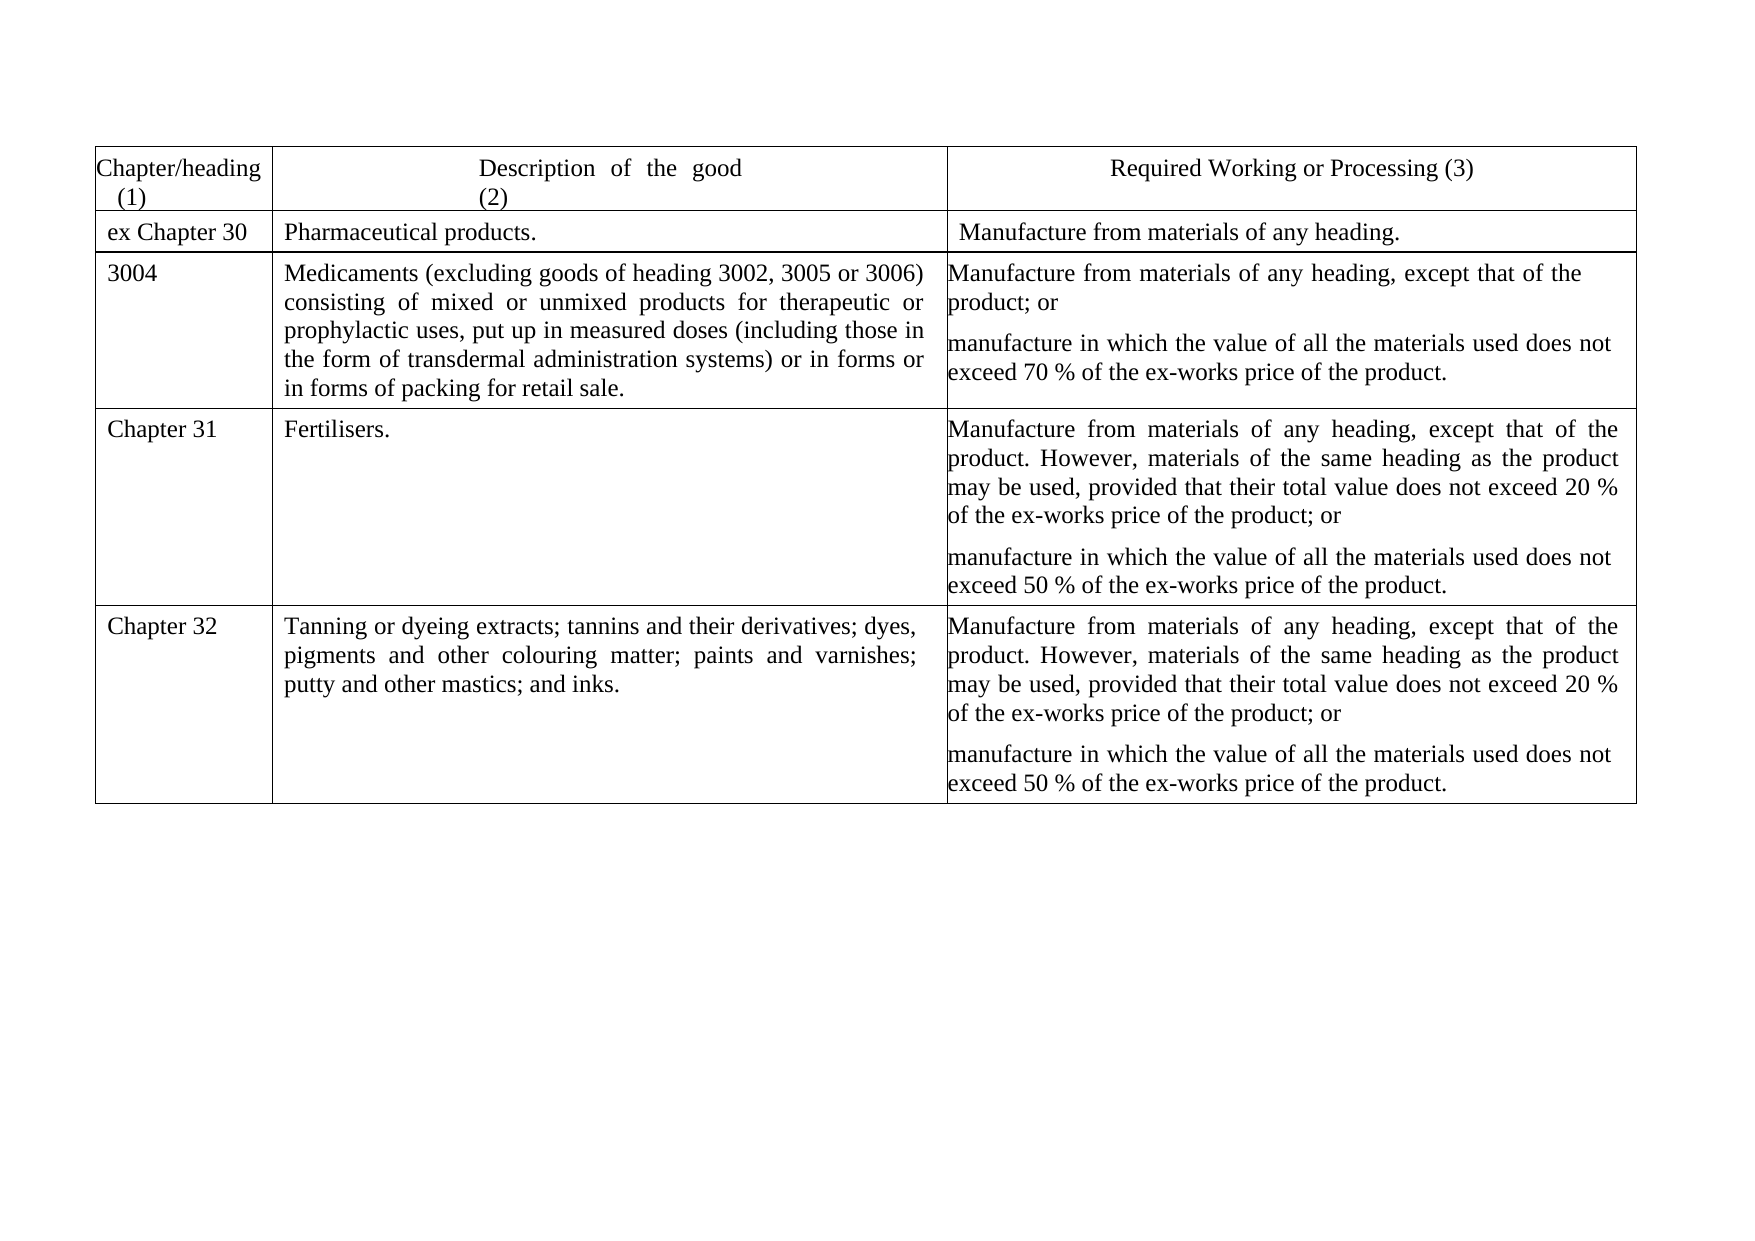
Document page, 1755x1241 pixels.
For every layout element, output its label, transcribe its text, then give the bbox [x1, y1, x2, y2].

table_cell 3004 [96, 253, 272, 408]
table_cell Chapter 32 [96, 606, 272, 802]
table_cell ex Chapter 30 [96, 211, 272, 251]
table_cell Tanning or dyeing extracts; tannins and their derivatives; dyes, pigments and other colouring matter; paints and varnishes; putty and other mastics; and inks. [273, 606, 947, 802]
table_header Description of the good (2) [273, 147, 947, 210]
table_cell Manufacture from materials of any heading, except that of the product; or manufacture in which the value of all the materials used does not exceed 70 % of the ex-works price of the product. [948, 253, 1636, 408]
table_cell Manufacture from materials of any heading. [948, 211, 1636, 251]
table_cell Medicaments (excluding goods of heading 3002, 3005 or 3006) consisting of mixed or unmixed products for therapeutic or prophylactic uses, put up in measured doses (including those in the form of transdermal administration systems) or in forms or in forms of packing for retail sale. [273, 253, 947, 408]
table_cell Manufacture from materials of any heading, except that of the product. However, materials of the same heading as the product may be used, provided that their total value does not exceed 20 % of the ex-works price of the product; or manufacture in which the value of all the materials used does not exceed 50 % of the ex-works price of the product. [948, 409, 1636, 605]
table_header Chapter/heading (1) [96, 147, 272, 210]
table_cell Chapter 31 [96, 409, 272, 605]
table_header Required Working or Processing (3) [948, 147, 1636, 210]
table_cell Pharmaceutical products. [273, 211, 947, 251]
table_cell Manufacture from materials of any heading, except that of the product. However, materials of the same heading as the product may be used, provided that their total value does not exceed 20 % of the ex-works price of the product; or manufacture in which the value of all the materials used does not exceed 50 % of the ex-works price of the product. [948, 606, 1636, 802]
table_cell Fertilisers. [273, 409, 947, 605]
